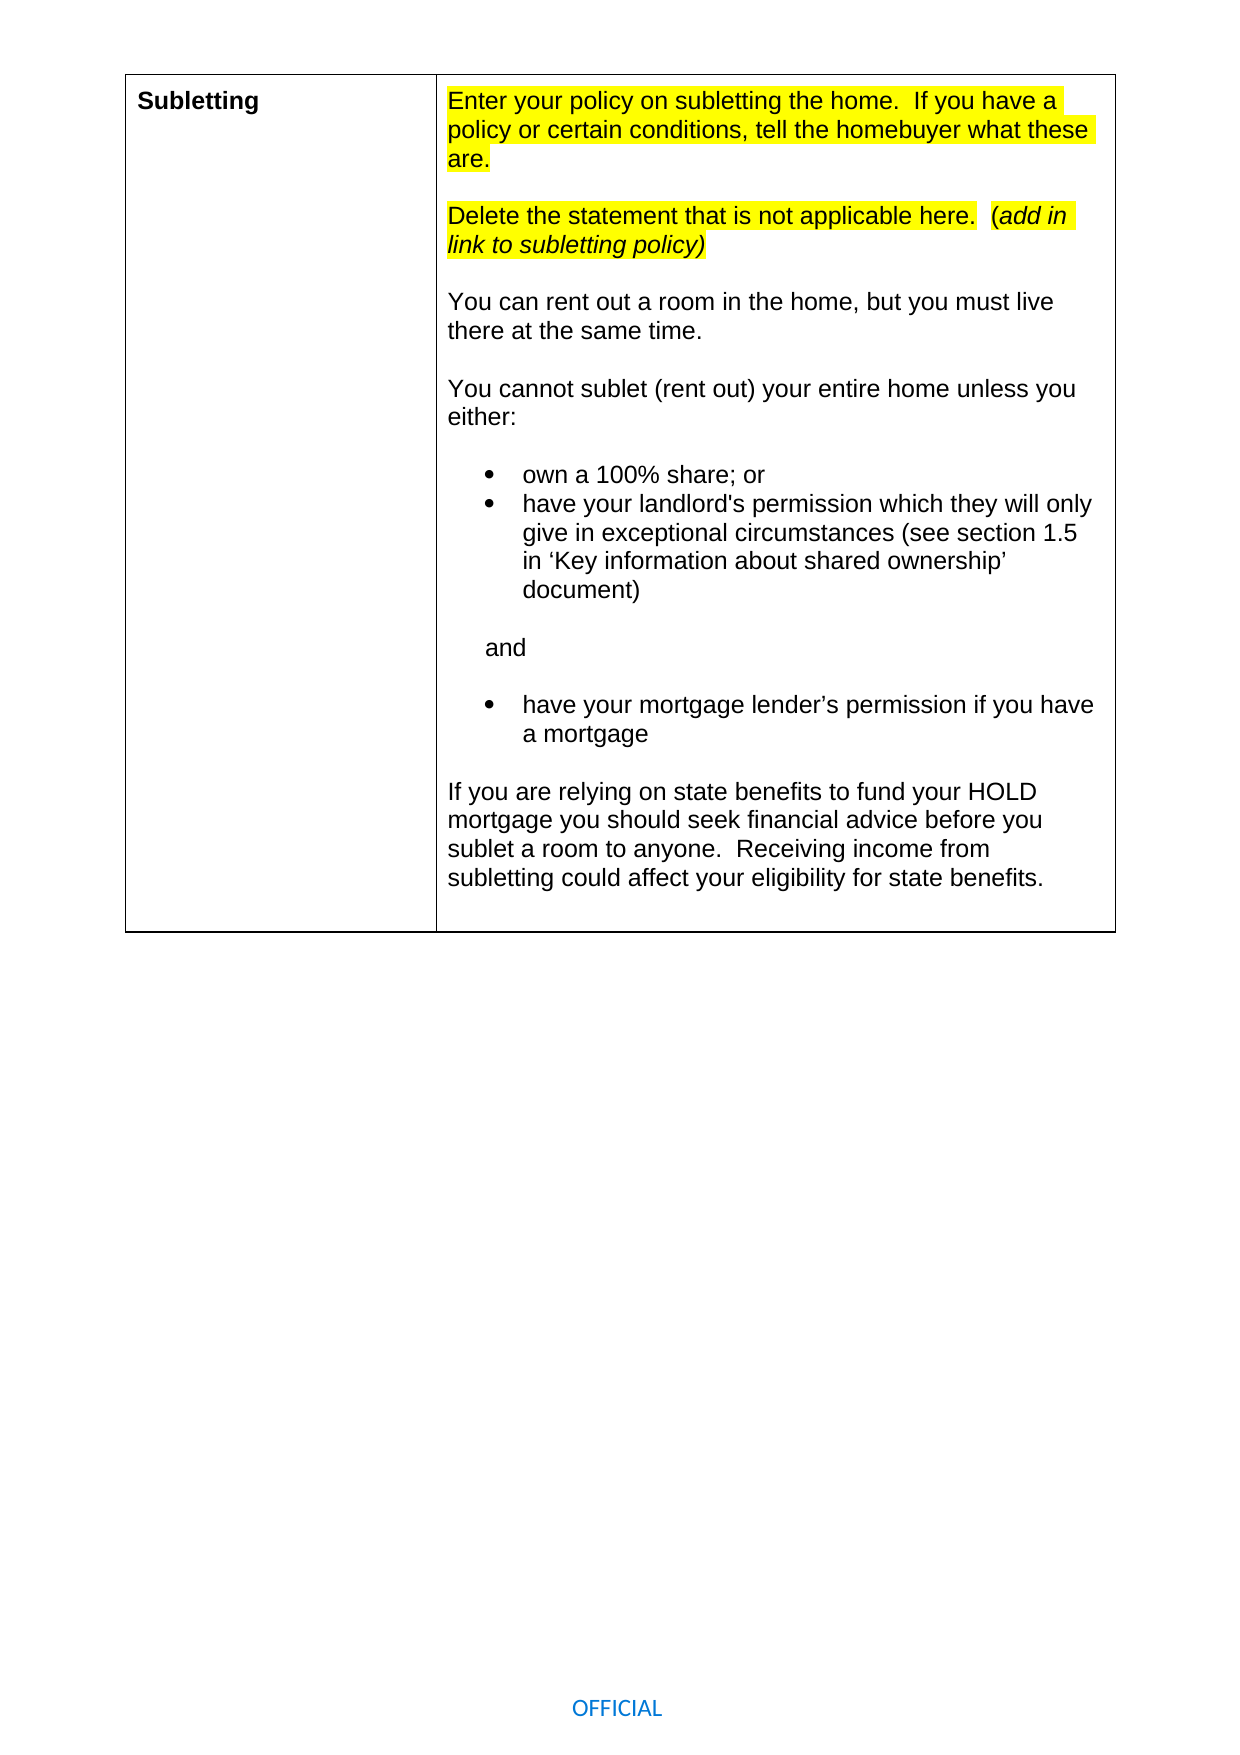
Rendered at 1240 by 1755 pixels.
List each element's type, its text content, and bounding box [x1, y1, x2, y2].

table_cell Enter your policy on subletting the home. If you have a policy or certain conditions, tell the homebuyer what these are. Delete the statement that is not applicable here. (add in link to subletting policy) You can rent out a room in the home, but you must live there at the same time. You cannot sublet (rent out) your entire home unless you either: own a 100% share; or have your landlord's permission which they will only give in exceptional circumstances (see section 1.5 in ‘Key information about shared ownership’ document) and have your mortgage lender’s permission if you have a mortgage If you are relying on state benefits to fund your HOLD mortgage you should seek financial advice before you sublet a room to anyone. Receiving income from subletting could affect your eligibility for state benefits. [437, 75, 1115, 931]
table_cell Subletting [126, 75, 436, 931]
